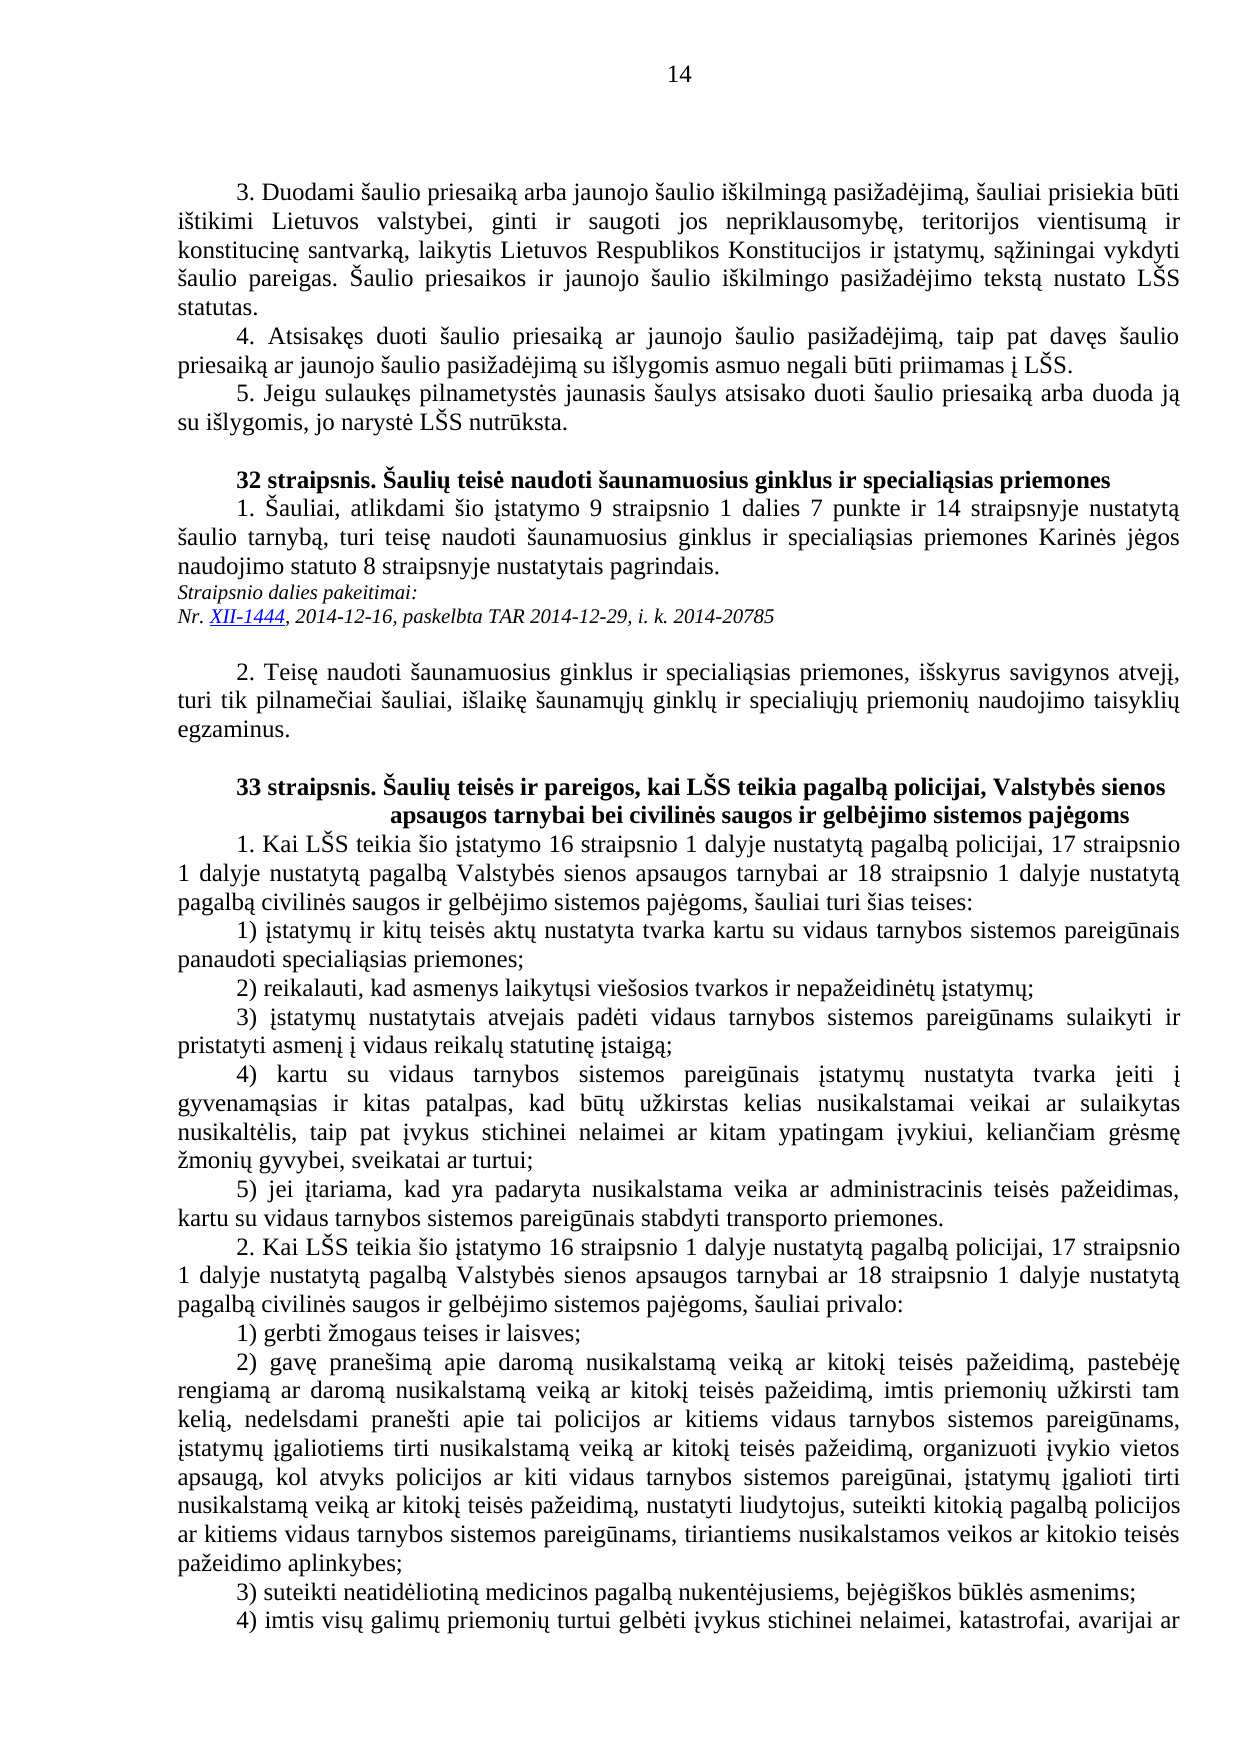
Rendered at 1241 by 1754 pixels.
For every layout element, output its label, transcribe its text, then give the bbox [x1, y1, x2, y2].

text Nr. XII-1444, 2014-12-16, paskelbta TAR 2014-12-29, i. k. 2014-20785 [177, 604, 1181, 628]
text 1. Šauliai, atlikdami šio įstatymo 9 straipsnio 1 dalies 7 punkte ir 14 straipsnyje nustatytą šaulio tarnybą, turi teisę naudoti šaunamuosius ginklus ir specialiąsias priemones Karinės jėgos naudojimo statuto 8 straipsnyje nustatytais pagrindais. [177, 493, 1181, 580]
text 1) gerbti žmogaus teises ir laisves; [177, 1318, 1181, 1347]
text 1. Kai LŠS teikia šio įstatymo 16 straipsnio 1 dalyje nustatytą pagalbą policijai, 17 straipsnio 1 dalyje nustatytą pagalbą Valstybės sienos apsaugos tarnybai ar 18 straipsnio 1 dalyje nustatytą pagalbą civilinės saugos ir gelbėjimo sistemos pajėgoms, šauliai turi šias teises: [177, 829, 1181, 915]
text 5) jei įtariama, kad yra padaryta nusikalstama veika ar administracinis teisės pažeidimas, kartu su vidaus tarnybos sistemos pareigūnais stabdyti transporto priemones. [177, 1174, 1181, 1232]
text 1) įstatymų ir kitų teisės aktų nustatyta tvarka kartu su vidaus tarnybos sistemos pareigūnais panaudoti specialiąsias priemones; [177, 915, 1181, 973]
text 33 straipsnis. Šaulių teisės ir pareigos, kai LŠS teikia pagalbą policijai, Valstybės sienos apsaugos tarnybai bei civilinės saugos ir gelbėjimo sistemos pajėgoms [236, 772, 1181, 829]
text Straipsnio dalies pakeitimai: [177, 580, 1181, 604]
text 2. Kai LŠS teikia šio įstatymo 16 straipsnio 1 dalyje nustatytą pagalbą policijai, 17 straipsnio 1 dalyje nustatytą pagalbą Valstybės sienos apsaugos tarnybai ar 18 straipsnio 1 dalyje nustatytą pagalbą civilinės saugos ir gelbėjimo sistemos pajėgoms, šauliai privalo: [177, 1232, 1181, 1318]
text 4) kartu su vidaus tarnybos sistemos pareigūnais įstatymų nustatyta tvarka įeiti į gyvenamąsias ir kitas patalpas, kad būtų užkirstas kelias nusikalstamai veikai ar sulaikytas nusikaltėlis, taip pat įvykus stichinei nelaimei ar kitam ypatingam įvykiui, keliančiam grėsmę žmonių gyvybei, sveikatai ar turtui; [177, 1059, 1181, 1174]
text 2. Teisę naudoti šaunamuosius ginklus ir specialiąsias priemones, išskyrus savigynos atvejį, turi tik pilnamečiai šauliai, išlaikę šaunamųjų ginklų ir specialiųjų priemonių naudojimo taisyklių egzaminus. [177, 657, 1181, 743]
text 2) gavę pranešimą apie daromą nusikalstamą veiką ar kitokį teisės pažeidimą, pastebėję rengiamą ar daromą nusikalstamą veiką ar kitokį teisės pažeidimą, imtis priemonių užkirsti tam kelią, nedelsdami pranešti apie tai policijos ar kitiems vidaus tarnybos sistemos pareigūnams, įstatymų įgaliotiems tirti nusikalstamą veiką ar kitokį teisės pažeidimą, organizuoti įvykio vietos apsaugą, kol atvyks policijos ar kiti vidaus tarnybos sistemos pareigūnai, įstatymų įgalioti tirti nusikalstamą veiką ar kitokį teisės pažeidimą, nustatyti liudytojus, suteikti kitokią pagalbą policijos ar kitiems vidaus tarnybos sistemos pareigūnams, tiriantiems nusikalstamos veikos ar kitokio teisės pažeidimo aplinkybes; [177, 1347, 1181, 1577]
text 4) imtis visų galimų priemonių turtui gelbėti įvykus stichinei nelaimei, katastrofai, avarijai ar [177, 1605, 1181, 1634]
text 3) suteikti neatidėliotiną medicinos pagalbą nukentėjusiems, bejėgiškos būklės asmenims; [177, 1577, 1181, 1605]
text 5. Jeigu sulaukęs pilnametystės jaunasis šaulys atsisako duoti šaulio priesaiką arba duoda ją su išlygomis, jo narystė LŠS nutrūksta. [177, 378, 1181, 436]
text 4. Atsisakęs duoti šaulio priesaiką ar jaunojo šaulio pasižadėjimą, taip pat davęs šaulio priesaiką ar jaunojo šaulio pasižadėjimą su išlygomis asmuo negali būti priimamas į LŠS. [177, 321, 1181, 378]
text 2) reikalauti, kad asmenys laikytųsi viešosios tvarkos ir nepažeidinėtų įstatymų; [177, 973, 1181, 1002]
text 3) įstatymų nustatytais atvejais padėti vidaus tarnybos sistemos pareigūnams sulaikyti ir pristatyti asmenį į vidaus reikalų statutinę įstaigą; [177, 1002, 1181, 1059]
text 32 straipsnis. Šaulių teisė naudoti šaunamuosius ginklus ir specialiąsias priemones [177, 465, 1181, 493]
text 3. Duodami šaulio priesaiką arba jaunojo šaulio iškilmingą pasižadėjimą, šauliai prisiekia būti ištikimi Lietuvos valstybei, ginti ir saugoti jos nepriklausomybę, teritorijos vientisumą ir konstitucinę santvarką, laikytis Lietuvos Respublikos Konstitucijos ir įstatymų, sąžiningai vykdyti šaulio pareigas. Šaulio priesaikos ir jaunojo šaulio iškilmingo pasižadėjimo tekstą nustato LŠS statutas. [177, 177, 1181, 321]
